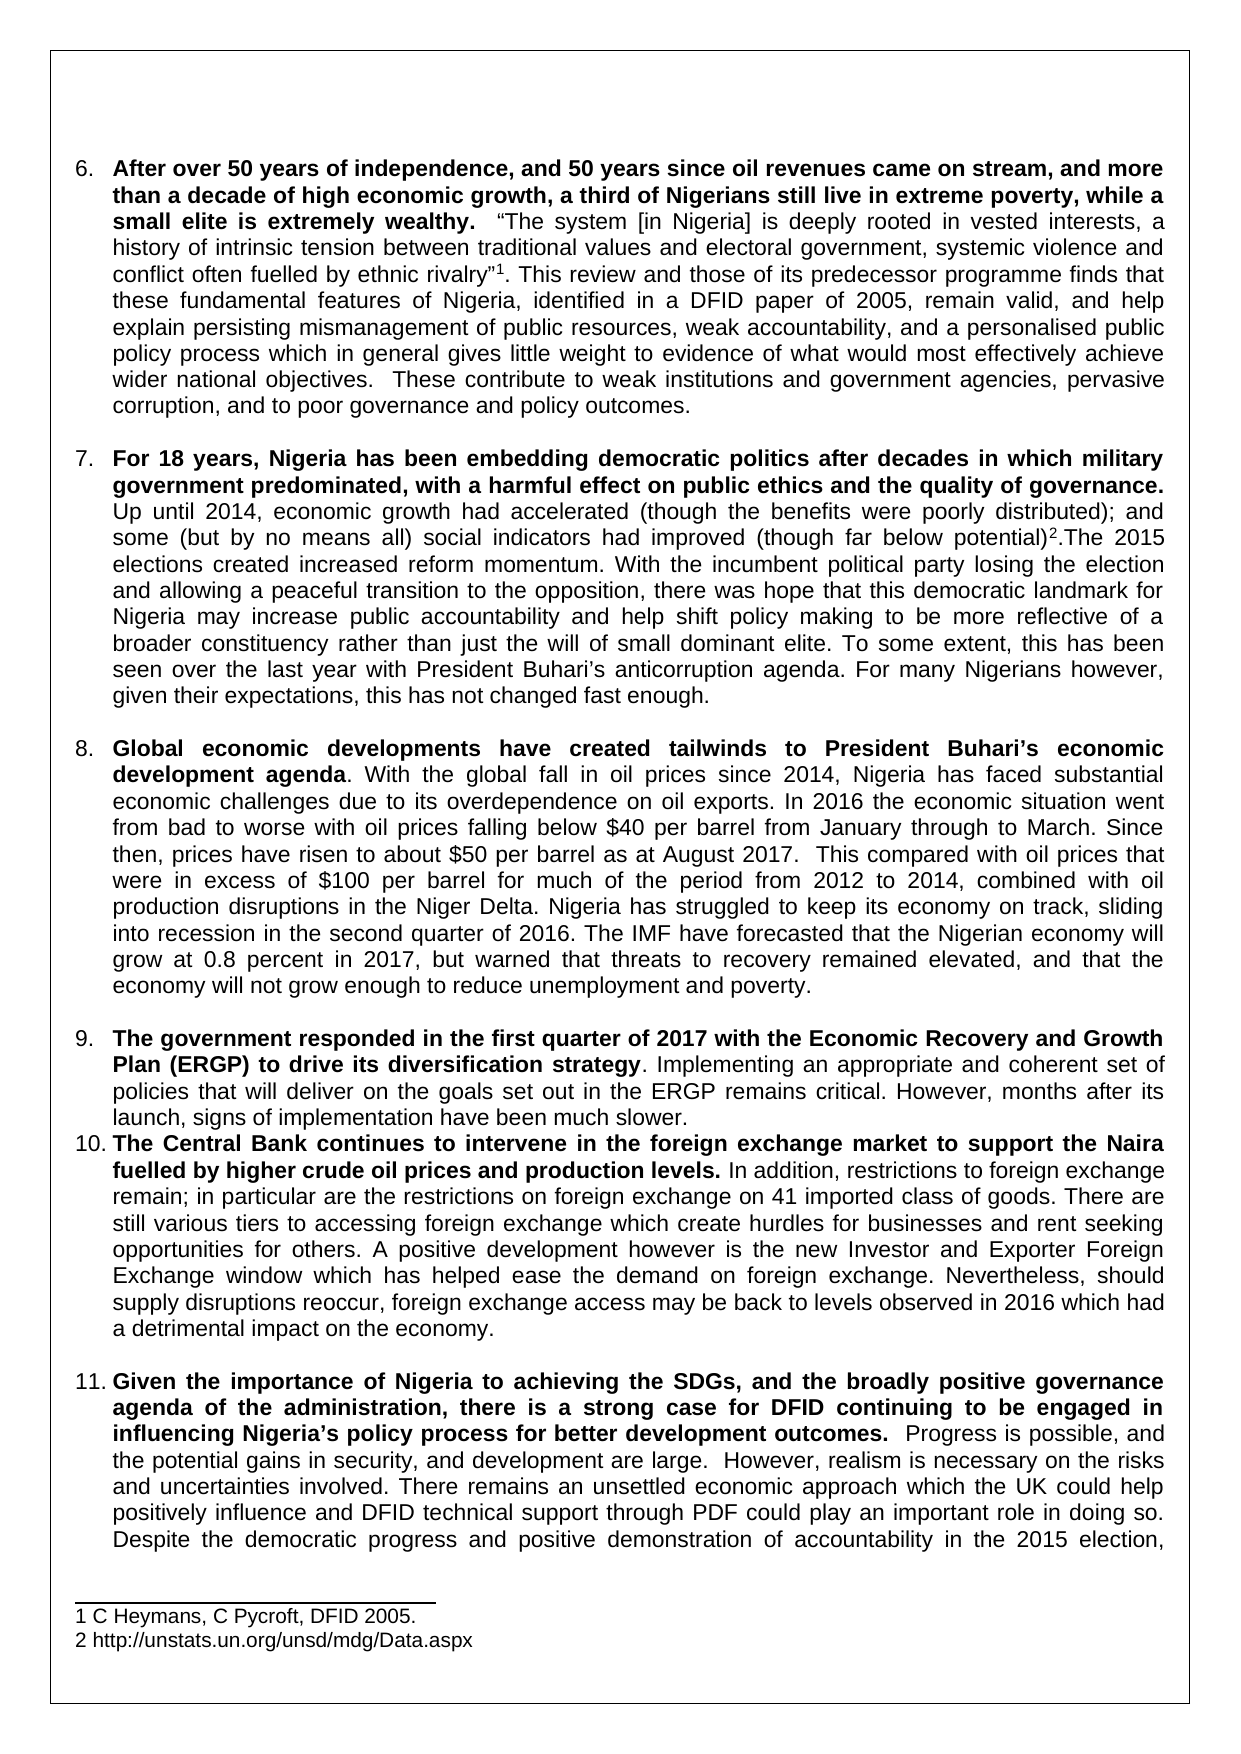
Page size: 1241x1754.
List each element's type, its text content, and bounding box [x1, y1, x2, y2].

list http://unstats.un.org/unsd/mdg/Data.aspx [75, 1627, 1165, 1651]
list After over 50 years of independence, and 50 years since oil revenues came on stream, and more than a decade of high economic growth, a third of Nigerians still live in extreme poverty, while a small elite is extremely wealthy. “The system [in Nigeria] is deeply rooted in vested interests, a history of intrinsic tension between traditional values and electoral government, systemic violence and conflict often fuelled by ethnic rivalry”. This review and those of its predecessor programme finds that these fundamental features of Nigeria, identified in a DFID paper of 2005, remain valid, and help explain persisting mismanagement of public resources, weak accountability, and a personalised public policy process which in general gives little weight to evidence of what would most effectively achieve wider national objectives. These contribute to weak institutions and government agencies, pervasive corruption, and to poor governance and policy outcomes. [75, 155, 1165, 419]
list The Central Bank continues to intervene in the foreign exchange market to support the Naira fuelled by higher crude oil prices and production levels. In addition, restrictions to foreign exchange remain; in particular are the restrictions on foreign exchange on 41 imported class of goods. There are still various tiers to accessing foreign exchange which create hurdles for businesses and rent seeking opportunities for others. A positive development however is the new Investor and Exporter Foreign Exchange window which has helped ease the demand on foreign exchange. Nevertheless, should supply disruptions reoccur, foreign exchange access may be back to levels observed in 2016 which had a detrimental impact on the economy. [75, 1130, 1165, 1341]
list For 18 years, Nigeria has been embedding democratic politics after decades in which military government predominated, with a harmful effect on public ethics and the quality of governance. Up until 2014, economic growth had accelerated (though the benefits were poorly distributed); and some (but by no means all) social indicators had improved (though far below potential).The 2015 elections created increased reform momentum. With the incumbent political party losing the election and allowing a peaceful transition to the opposition, there was hope that this democratic landmark for Nigeria may increase public accountability and help shift policy making to be more reflective of a broader constituency rather than just the will of small dominant elite. To some extent, this has been seen over the last year with President Buhari’s anticorruption agenda. For many Nigerians however, given their expectations, this has not changed fast enough. [75, 445, 1165, 709]
list Given the importance of Nigeria to achieving the SDGs, and the broadly positive governance agenda of the administration, there is a strong case for DFID continuing to be engaged in influencing Nigeria’s policy process for better development outcomes. Progress is possible, and the potential gains in security, and development are large. However, realism is necessary on the risks and uncertainties involved. There remains an unsettled economic approach which the UK could help positively influence and DFID technical support through PDF could play an important role in doing so. Despite the democratic progress and positive demonstration of accountability in the 2015 election, [75, 1368, 1165, 1552]
list The government responded in the first quarter of 2017 with the Economic Recovery and Growth Plan (ERGP) to drive its diversification strategy. Implementing an appropriate and coherent set of policies that will deliver on the goals set out in the ERGP remains critical. However, months after its launch, signs of implementation have been much slower. [75, 1025, 1165, 1130]
list C Heymans, C Pycroft, DFID 2005. [75, 1603, 1165, 1627]
list Global economic developments have created tailwinds to President Buhari’s economic development agenda. With the global fall in oil prices since 2014, Nigeria has faced substantial economic challenges due to its overdependence on oil exports. In 2016 the economic situation went from bad to worse with oil prices falling below $40 per barrel from January through to March. Since then, prices have risen to about $50 per barrel as at August 2017. This compared with oil prices that were in excess of $100 per barrel for much of the period from 2012 to 2014, combined with oil production disruptions in the Niger Delta. Nigeria has struggled to keep its economy on track, sliding into recession in the second quarter of 2016. The IMF have forecasted that the Nigerian economy will grow at 0.8 percent in 2017, but warned that threats to recovery remained elevated, and that the economy will not grow enough to reduce unemployment and poverty. [75, 735, 1165, 999]
